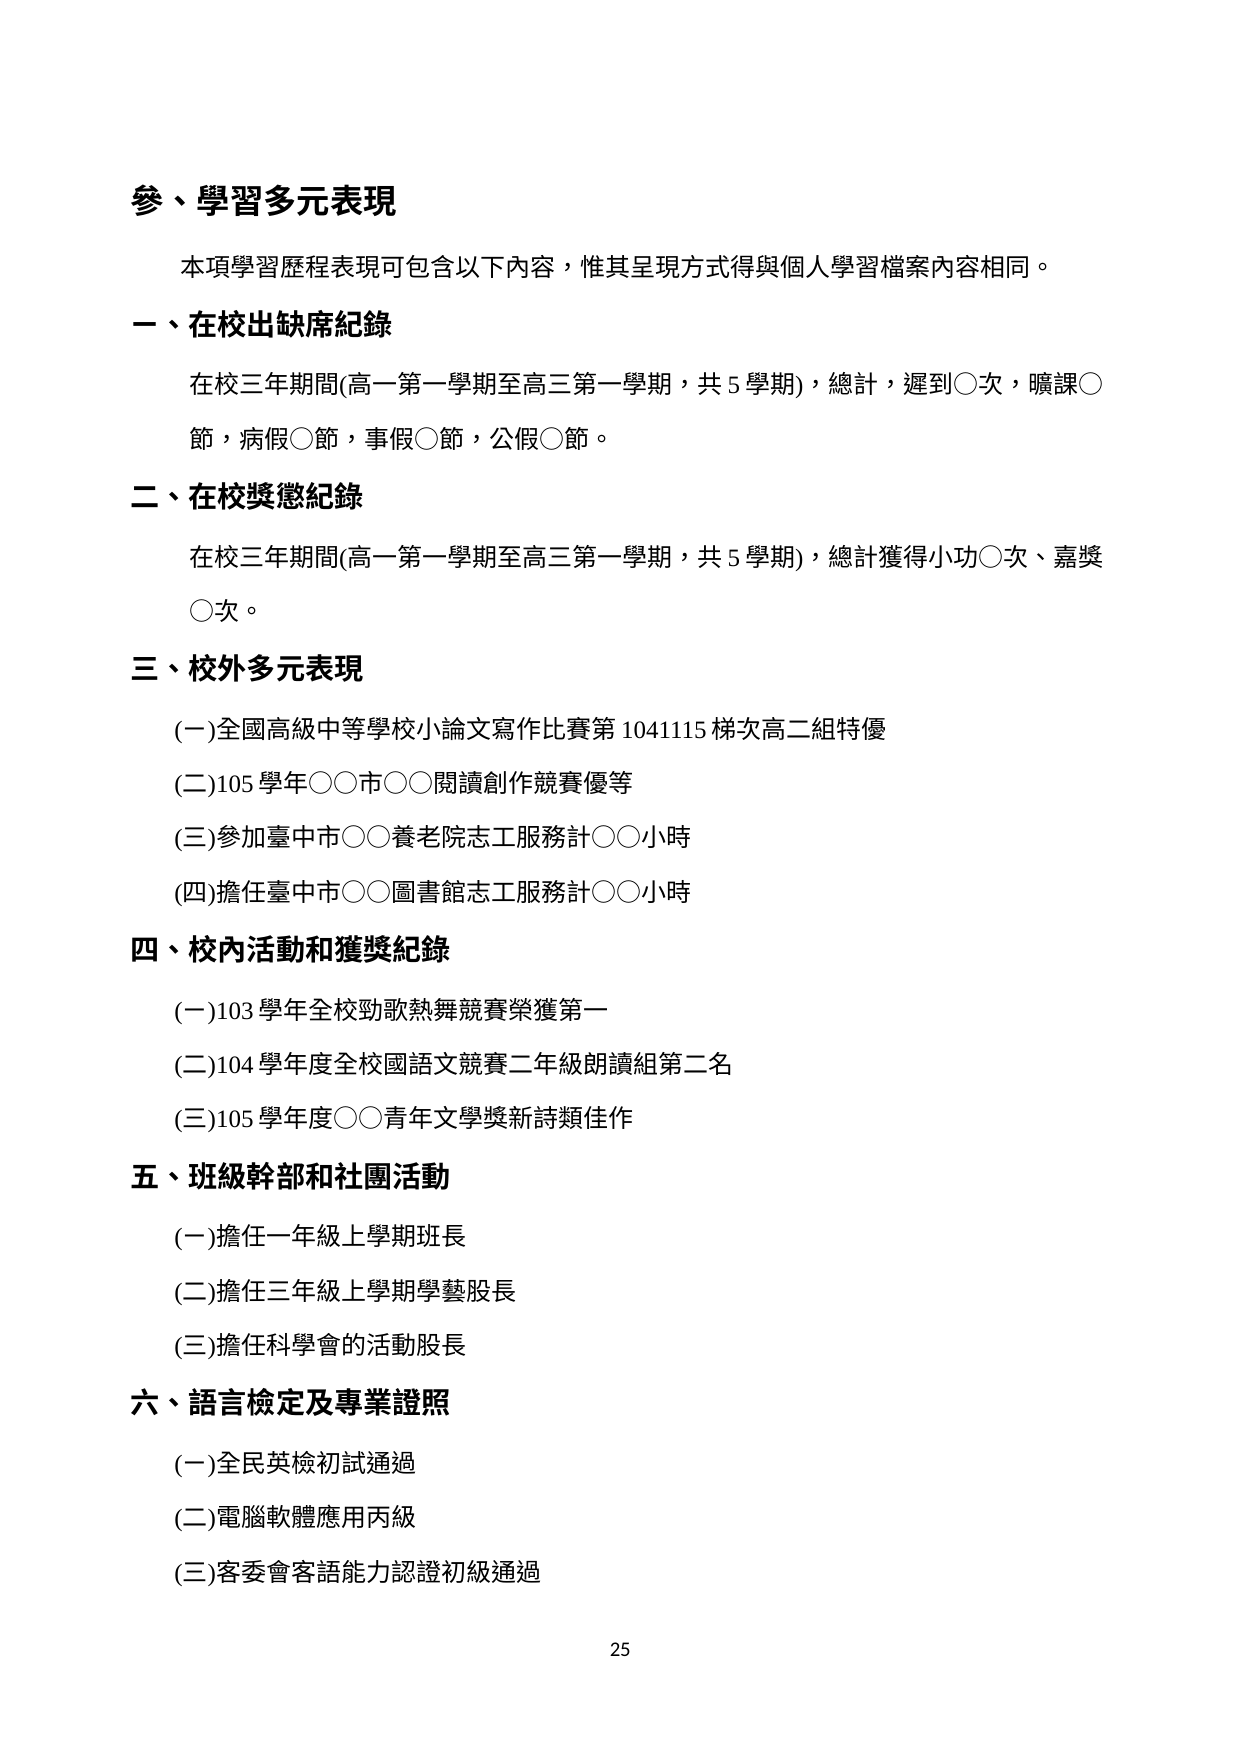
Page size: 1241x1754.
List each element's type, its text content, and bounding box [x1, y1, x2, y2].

text ㄧ、在校出缺席紀錄 [130, 301, 1110, 344]
text (二)104學年度全校國語文競賽二年級朗讀組第二名 [174, 1044, 1110, 1081]
text (ㄧ)103學年全校勁歌熱舞競賽榮獲第一 [174, 990, 1110, 1026]
text (四)擔任臺中市○○圖書館志工服務計○○小時 [174, 872, 1110, 908]
text (二)105學年○○市○○閱讀創作競賽優等 [174, 763, 1110, 800]
text 在校三年期間(高一第一學期至高三第一學期，共5學期)，總計，遲到○次，曠課○節，病假○節，事假○節，公假○節。 [189, 365, 1110, 455]
text 四、校內活動和獲獎紀錄 [130, 927, 1110, 969]
text (三)客委會客語能力認證初級通過 [174, 1552, 1110, 1588]
text (ㄧ)全民英檢初試通過 [174, 1443, 1110, 1479]
text 五、班級幹部和社團活動 [130, 1153, 1110, 1196]
text (三)參加臺中市○○養老院志工服務計○○小時 [174, 818, 1110, 854]
text (二)擔任三年級上學期學藝股長 [174, 1271, 1110, 1307]
text 參、學習多元表現 [130, 175, 1110, 223]
text 本項學習歷程表現可包含以下內容，惟其呈現方式得與個人學習檔案內容相同。 [130, 247, 1110, 283]
text (三)擔任科學會的活動股長 [174, 1325, 1110, 1362]
text 六、語言檢定及專業證照 [130, 1380, 1110, 1422]
text 二、在校獎懲紀錄 [130, 473, 1110, 516]
text (三)105學年度○○青年文學獎新詩類佳作 [174, 1099, 1110, 1135]
text 在校三年期間(高一第一學期至高三第一學期，共5學期)，總計獲得小功○次、嘉獎○次。 [189, 537, 1110, 628]
text (ㄧ)擔任一年級上學期班長 [174, 1217, 1110, 1253]
text 三、校外多元表現 [130, 646, 1110, 688]
text (ㄧ)全國高級中等學校小論文寫作比賽第1041115梯次高二組特優 [174, 709, 1110, 745]
text (二)電腦軟體應用丙級 [174, 1498, 1110, 1534]
